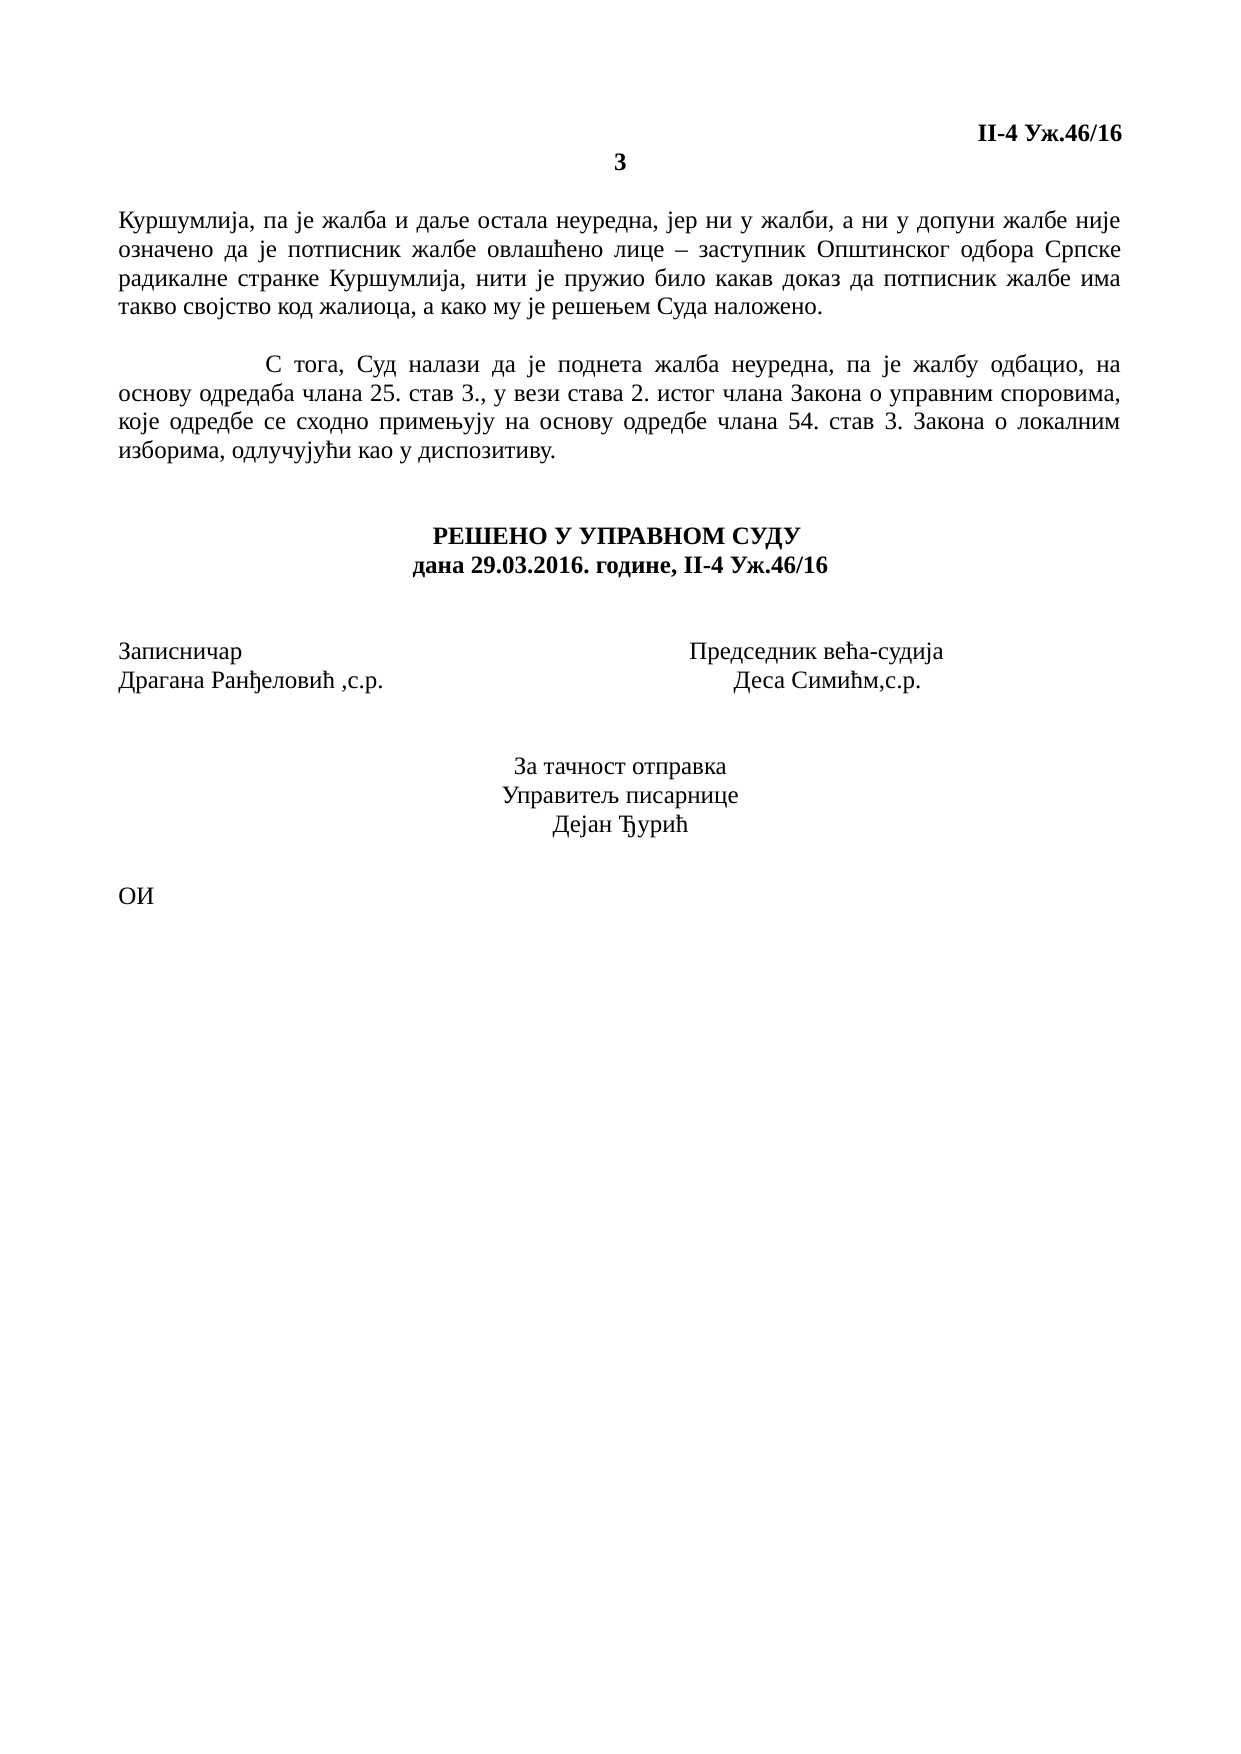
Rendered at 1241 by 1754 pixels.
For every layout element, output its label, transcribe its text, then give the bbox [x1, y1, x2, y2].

text За тачност отправка [118, 751, 1122, 780]
text Дејан Ђурић [118, 809, 1122, 838]
text Управитељ писарнице [118, 780, 1122, 809]
text Куршумлија, па је жалба и даље остала неуредна, јер ни у жалби, а ни у допуни жалбе није означено да је потписник жалбе овлашћено лице – заступник Општинског одбора Српске радикалне странке Куршумлија, нити је пружио било какав доказ да потписник жалбе има такво својство код жалиоца, а како му је решењем Суда наложено. [118, 205, 1122, 320]
text С тога, Суд налази да је поднета жалба неуредна, па је жалбу одбацио, на основу одредаба члана 25. став 3., у вези става 2. истог члана Закона о управним споровима, које одредбе се сходно примењују на основу одредбе члана 54. став 3. Закона о локалним изборима, одлучујући као у диспозитиву. [118, 349, 1122, 464]
text Записничар Председник већа-судија [118, 636, 1122, 665]
text ОИ [118, 881, 1122, 909]
text дана 29.03.2016. године, II-4 Уж.46/16 [118, 550, 1122, 579]
text РЕШЕНО У УПРАВНОМ СУДУ [118, 521, 1122, 550]
text Драгана Ранђеловић ,с.р. Деса Симићм,с.р. [118, 665, 1122, 694]
